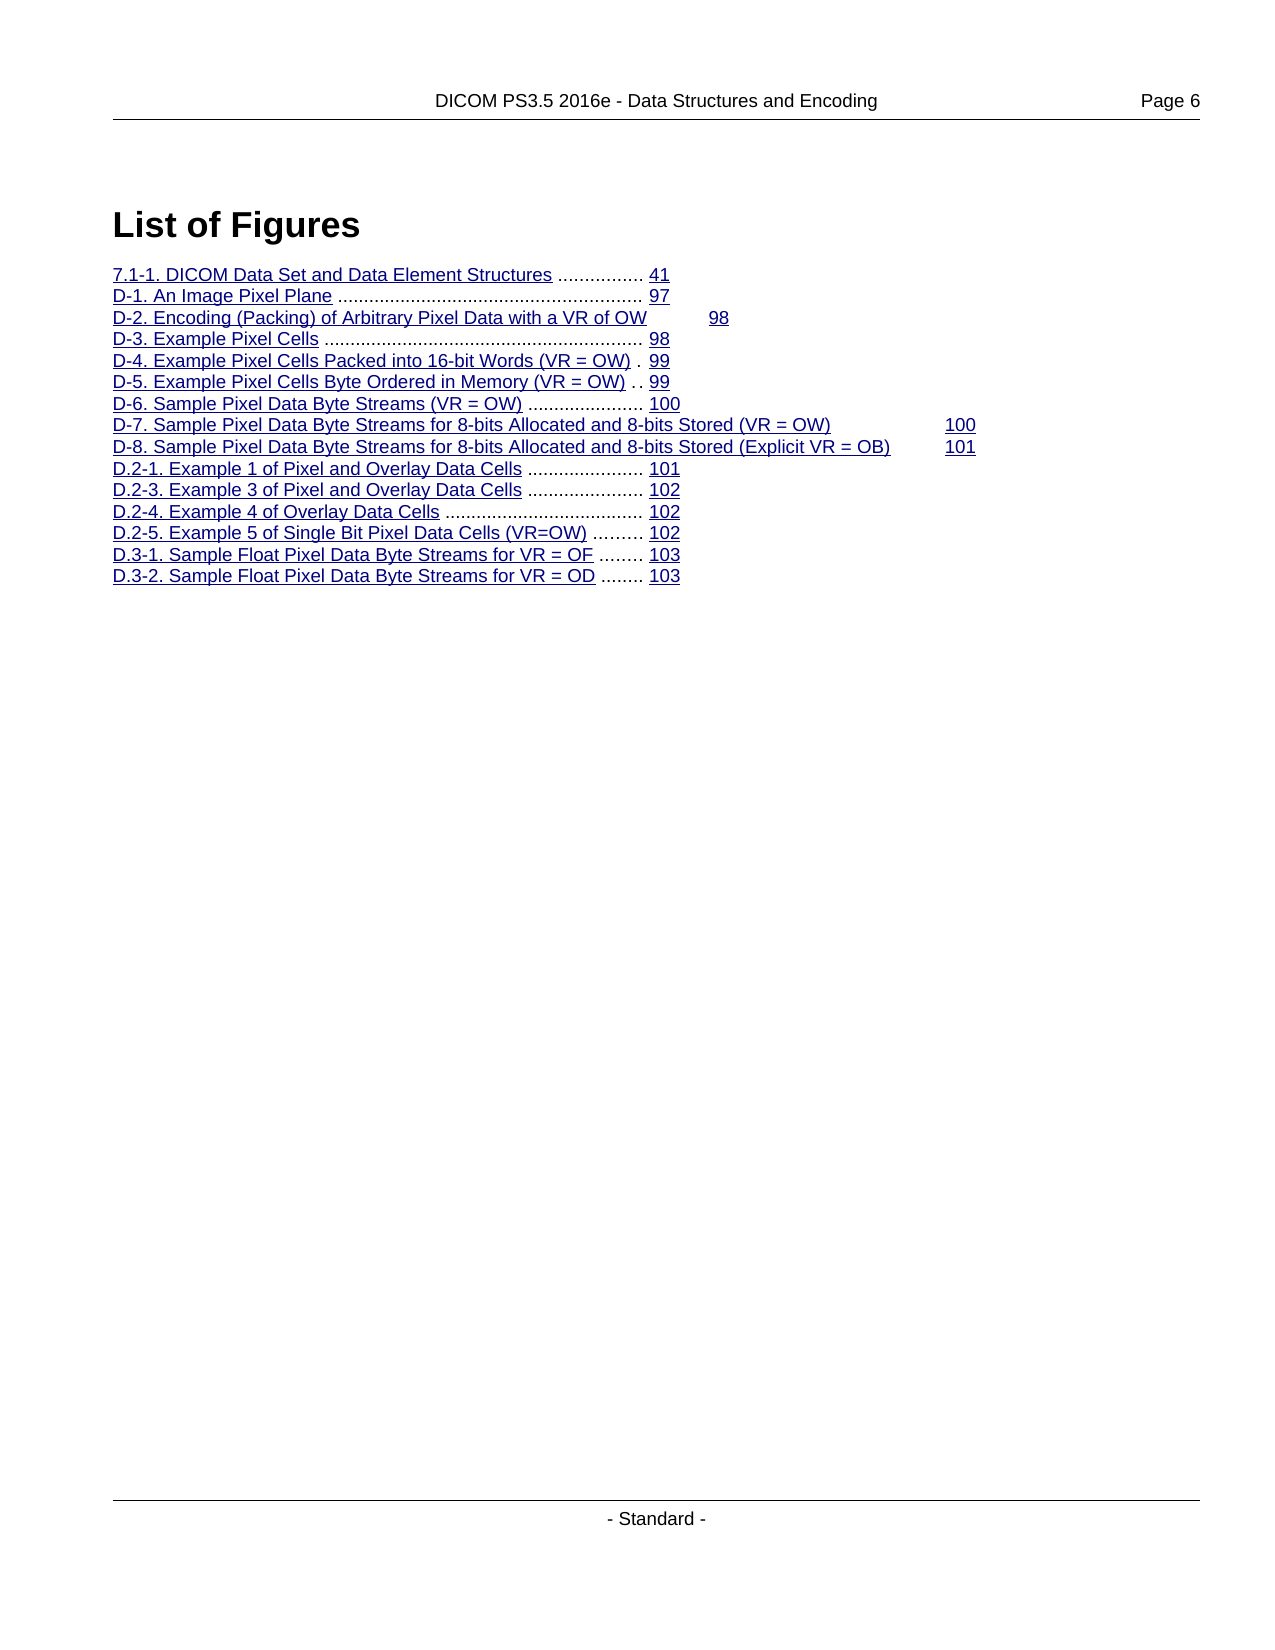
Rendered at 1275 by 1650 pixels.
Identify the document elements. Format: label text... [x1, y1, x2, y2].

text D-5. Example Pixel Cells Byte Ordered in Memory (VR = OW) 0 [112, 371, 1175, 393]
text D.2-1. Example 1 of Pixel and Overlay Data Cells 0 [112, 457, 1175, 479]
text 7.1-1. DICOM Data Set and Data Element Structures 0 [112, 263, 1175, 285]
text D.2-3. Example 3 of Pixel and Overlay Data Cells 0 [112, 479, 1175, 501]
text D.2-4. Example 4 of Overlay Data Cells 0 [112, 501, 1175, 522]
text D-2. Encoding (Packing) of Arbitrary Pixel Data with a VR of OW 0 [112, 306, 1175, 328]
text D-6. Sample Pixel Data Byte Streams (VR = OW) 0 [112, 393, 1175, 414]
text List of Figures [112, 204, 1200, 245]
text D.3-1. Sample Float Pixel Data Byte Streams for VR = OF 0 [112, 544, 1175, 565]
text D-7. Sample Pixel Data Byte Streams for 8-bits Allocated and 8-bits Stored (VR = OW) 0 [112, 414, 1175, 436]
text D-1. An Image Pixel Plane 0 [112, 285, 1175, 306]
text D-8. Sample Pixel Data Byte Streams for 8-bits Allocated and 8-bits Stored (Explicit VR = OB) 0 [112, 436, 1175, 457]
text D-4. Example Pixel Cells Packed into 16-bit Words (VR = OW) 0 [112, 349, 1175, 371]
text D.3-2. Sample Float Pixel Data Byte Streams for VR = OD 0 [112, 565, 1175, 587]
text D-3. Example Pixel Cells 0 [112, 328, 1175, 349]
text D.2-5. Example 5 of Single Bit Pixel Data Cells (VR=OW) 0 [112, 522, 1175, 544]
